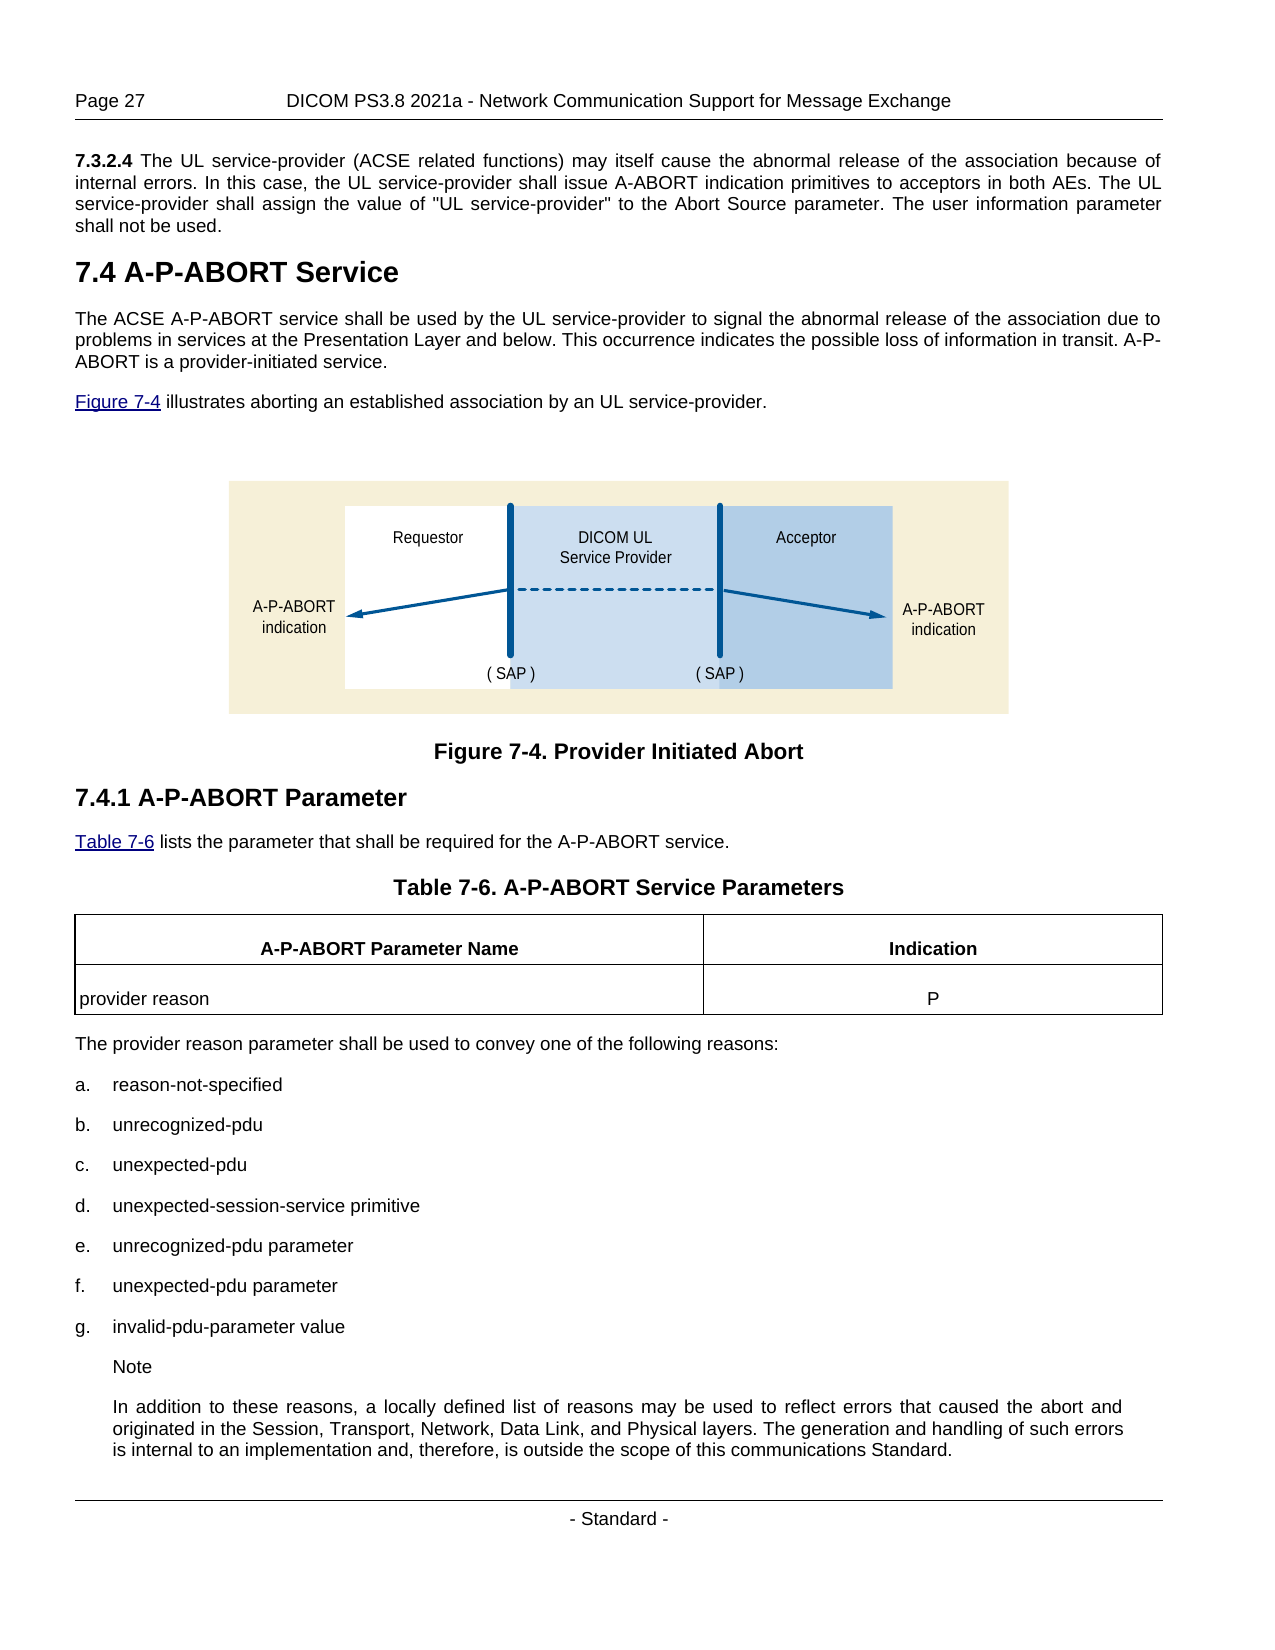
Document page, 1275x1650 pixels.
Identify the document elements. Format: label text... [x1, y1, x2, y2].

text Figure 7-4. Provider Initiated Abort [75, 738, 1162, 764]
table_cell provider reason [76, 965, 703, 1013]
text c. unexpected-pdu [75, 1154, 1162, 1176]
table_header A-P-ABORT Parameter Name [76, 915, 703, 964]
text b. unrecognized-pdu [75, 1114, 1162, 1135]
text g. invalid-pdu-parameter value [75, 1315, 1162, 1337]
text In addition to these reasons, a locally defined list of reasons may be used to reflect errors that caused the abort and originated in the Session, Transport, Network, Data Link, and Physical layers. The generation and handling of such errors is internal to an implementation and, therefore, is outside the scope of this communications Standard. [112, 1396, 1125, 1461]
text e. unrecognized-pdu parameter [75, 1235, 1162, 1256]
text f. unexpected-pdu parameter [75, 1275, 1162, 1297]
text Table 7-6. A-P-ABORT Service Parameters [75, 875, 1162, 901]
text The ACSE A-P-ABORT service shall be used by the UL service-provider to signal the abnormal release of the association due to problems in services at the Presentation Layer and below. This occurrence indicates the possible loss of information in transit. A-P-ABORT is a provider-initiated service. [75, 307, 1162, 372]
text Figure 7-4 illustrates aborting an established association by an UL service-provider. [75, 391, 1162, 412]
text The provider reason parameter shall be used to convey one of the following reasons: [75, 1033, 1162, 1055]
text 7.4.1 A-P-ABORT Parameter [75, 783, 1162, 812]
text Note [112, 1356, 1125, 1377]
text d. unexpected-session-service primitive [75, 1194, 1162, 1216]
text 7.4 A-P-ABORT Service [75, 255, 1162, 288]
text 7.3.2.4 The UL service-provider (ACSE related functions) may itself cause the abnormal release of the association because of internal errors. In this case, the UL service-provider shall issue A-ABORT indication primitives to acceptors in both AEs. The UL service-provider shall assign the value of "UL service-provider" to the Abort Source parameter. The user information parameter shall not be used. [75, 150, 1162, 236]
text Table 7-6 lists the parameter that shall be required for the A-P-ABORT service. [75, 831, 1162, 852]
table_cell P [704, 965, 1162, 1013]
text a. reason-not-specified [75, 1073, 1162, 1095]
table_header Indication [704, 915, 1162, 964]
